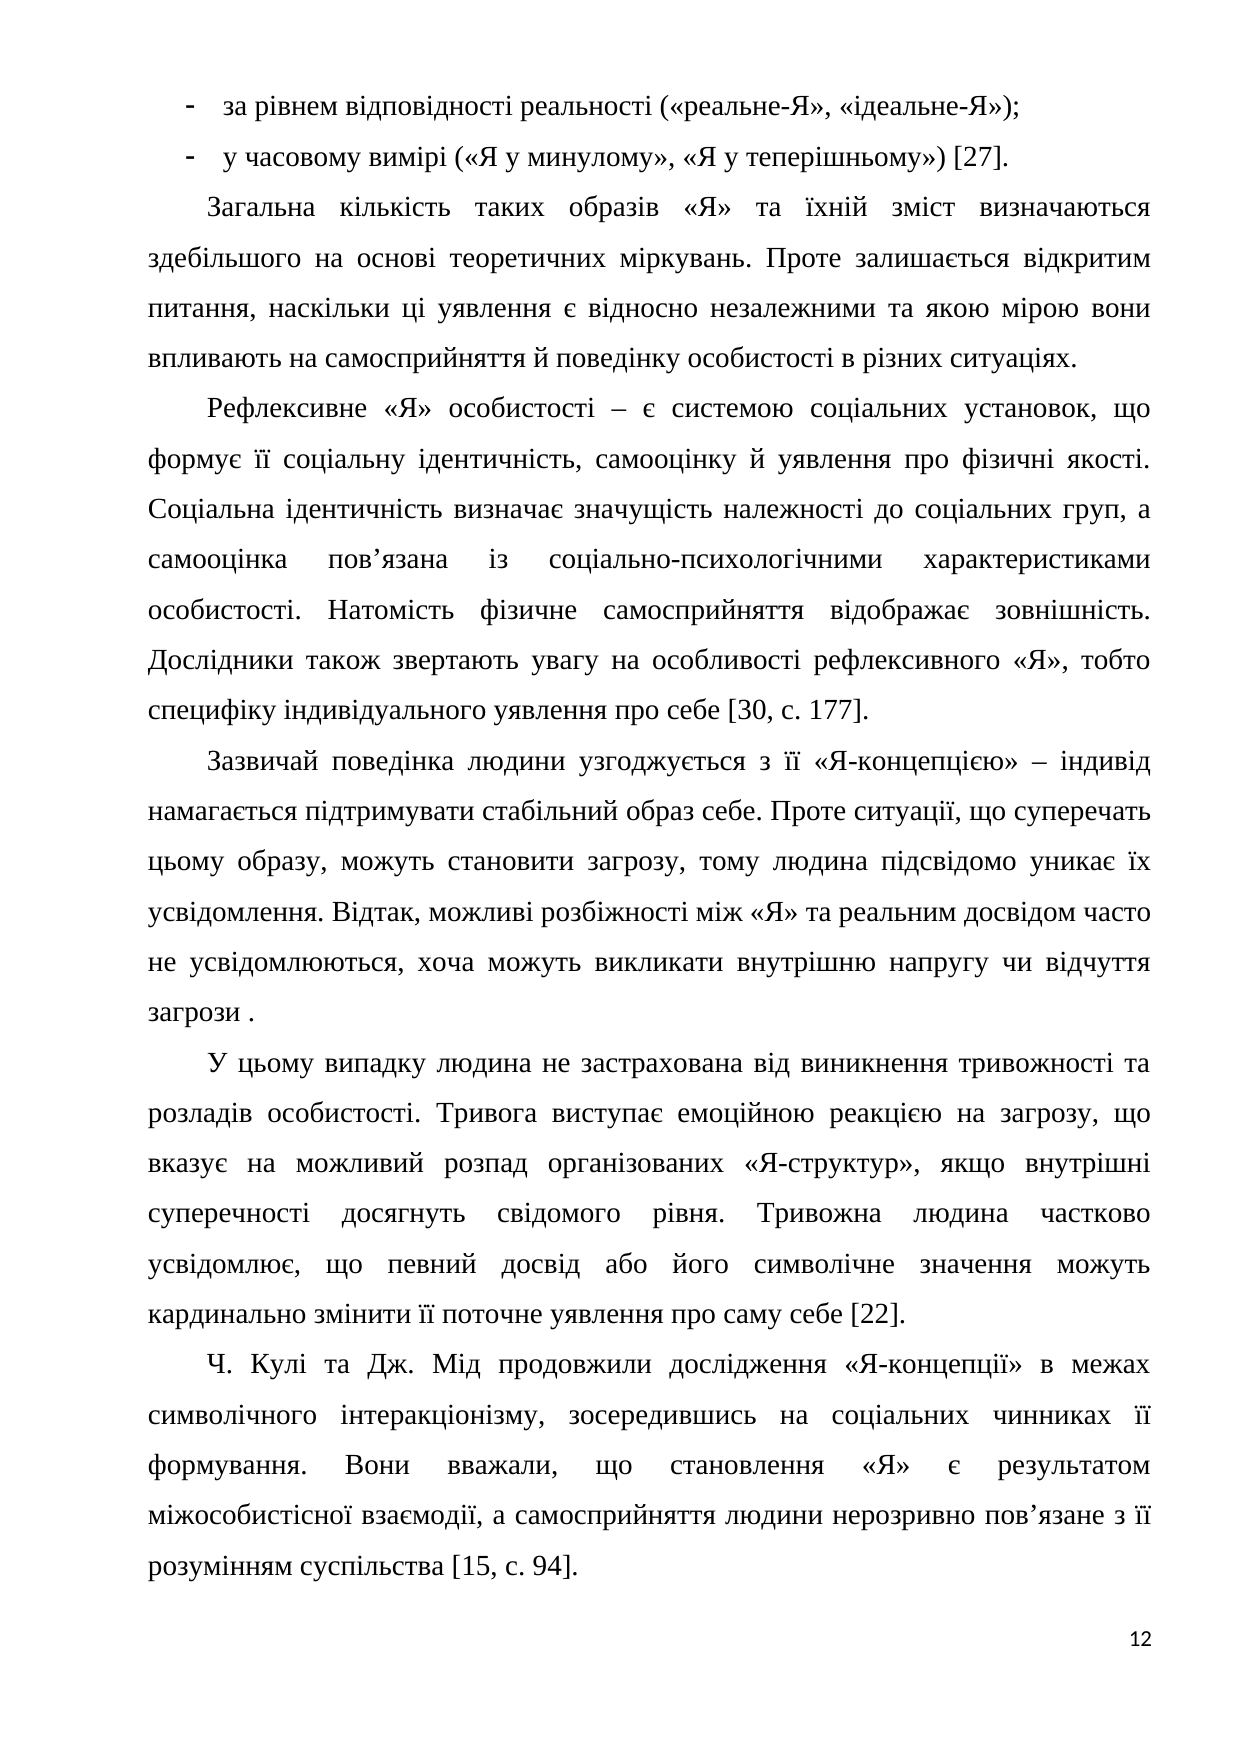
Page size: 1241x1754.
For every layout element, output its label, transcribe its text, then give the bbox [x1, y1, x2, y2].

text Загальна кількість таких образів «Я» та їхній зміст визначаються здебільшого на основі теоретичних міркувань. Проте залишається відкритим питання, наскільки ці уявлення є відносно незалежними та якою мірою вони впливають на самосприйняття й поведінку особистості в різних ситуаціях. [148, 189, 1152, 374]
list у часовому вимірі («Я у минулому», «Я у теперішньому») [27]. [185, 139, 1152, 173]
text Ч. Кулі та Дж. Мід продовжили дослідження «Я-концепції» в межах символічного інтеракціонізму, зосередившись на соціальних чинниках її формування. Вони вважали, що становлення «Я» є результатом міжособистісної взаємодії, а самосприйняття людини нерозривно пов’язане з її розумінням суспільства [15, с. 94]. [148, 1347, 1152, 1581]
list за рівнем відповідності реальності («реальне-Я», «ідеальне-Я»); [185, 88, 1152, 122]
text Зазвичай поведінка людини узгоджується з її «Я-концепцією» – індивід намагається підтримувати стабільний образ себе. Проте ситуації, що суперечать цьому образу, можуть становити загрозу, тому людина підсвідомо уникає їх усвідомлення. Відтак, можливі розбіжності між «Я» та реальним досвідом часто не усвідомлюються, хоча можуть викликати внутрішню напругу чи відчуття загрози . [148, 743, 1152, 1028]
text У цьому випадку людина не застрахована від виникнення тривожності та розладів особистості. Тривога виступає емоційною реакцією на загрозу, що вказує на можливий розпад організованих «Я-структур», якщо внутрішні суперечності досягнуть свідомого рівня. Тривожна людина частково усвідомлює, що певний досвід або його символічне значення можуть кардинально змінити її поточне уявлення про саму себе [22]. [148, 1045, 1152, 1330]
text Рефлексивне «Я» особистості – є системою соціальних установок, що формує її соціальну ідентичність, самооцінку й уявлення про фізичні якості. Соціальна ідентичність визначає значущість належності до соціальних груп, а самооцінка пов’язана із соціально-психологічними характеристиками особистості. Натомість фізичне самосприйняття відображає зовнішність. Дослідники також звертають увагу на особливості рефлексивного «Я», тобто специфіку індивідуального уявлення про себе [30, c. 177]. [148, 391, 1152, 726]
